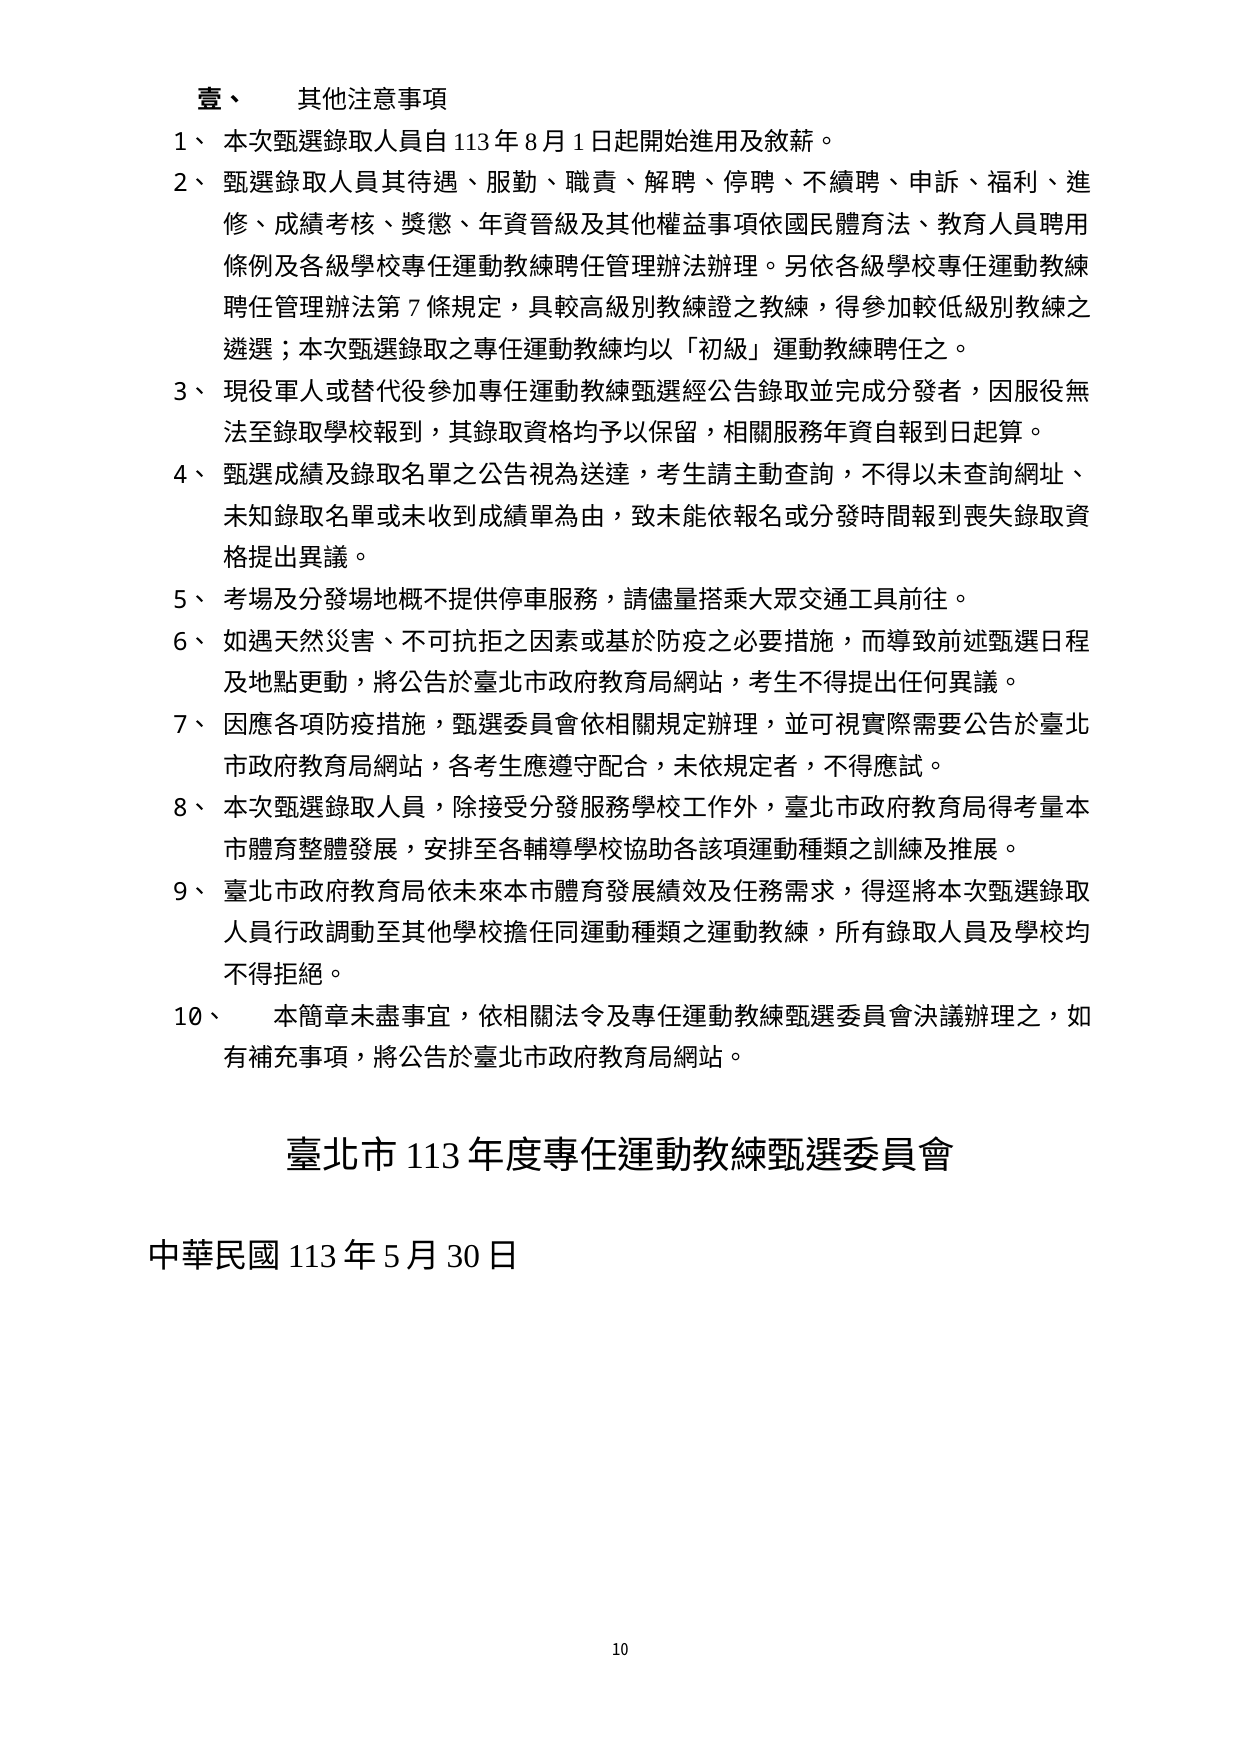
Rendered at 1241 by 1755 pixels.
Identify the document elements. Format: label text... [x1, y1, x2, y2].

text 中華民國113年5月30日 [148, 1229, 1093, 1277]
list 本簡章未盡事宜，依相關法令及專任運動教練甄選委員會決議辦理之，如有補充事項，將公告於臺北市政府教育局網站。 [173, 992, 1093, 1075]
list 其他注意事項 [198, 75, 1093, 117]
list 本次甄選錄取人員自113年8月1日起開始進用及敘薪。 [173, 117, 1093, 158]
list 本次甄選錄取人員，除接受分發服務學校工作外，臺北市政府教育局得考量本市體育整體發展，安排至各輔導學校協助各該項運動種類之訓練及推展。 [173, 783, 1093, 867]
list 臺北市政府教育局依未來本市體育發展績效及任務需求，得逕將本次甄選錄取人員行政調動至其他學校擔任同運動種類之運動教練，所有錄取人員及學校均不得拒絕。 [173, 867, 1093, 992]
list 甄選錄取人員其待遇、服勤、職責、解聘、停聘、不續聘、申訴、福利、進修、成績考核、獎懲、年資晉級及其他權益事項依國民體育法、教育人員聘用條例及各級學校專任運動教練聘任管理辦法辦理。另依各級學校專任運動教練聘任管理辦法第7條規定，具較高級別教練證之教練，得參加較低級別教練之遴選；本次甄選錄取之專任運動教練均以「初級」運動教練聘任之。 [173, 158, 1093, 367]
list 現役軍人或替代役參加專任運動教練甄選經公告錄取並完成分發者，因服役無法至錄取學校報到，其錄取資格均予以保留，相關服務年資自報到日起算。 [173, 367, 1093, 450]
list 如遇天然災害、不可抗拒之因素或基於防疫之必要措施，而導致前述甄選日程及地點更動，將公告於臺北市政府教育局網站，考生不得提出任何異議。 [173, 617, 1093, 700]
list 甄選成績及錄取名單之公告視為送達，考生請主動查詢，不得以未查詢網址、未知錄取名單或未收到成績單為由，致未能依報名或分發時間報到喪失錄取資格提出異議。 [173, 450, 1093, 575]
text 臺北市113年度專任運動教練甄選委員會 [148, 1125, 1093, 1179]
list 考場及分發場地概不提供停車服務，請儘量搭乘大眾交通工具前往。 [173, 575, 1093, 617]
list 因應各項防疫措施，甄選委員會依相關規定辦理，並可視實際需要公告於臺北市政府教育局網站，各考生應遵守配合，未依規定者，不得應試。 [173, 700, 1093, 783]
